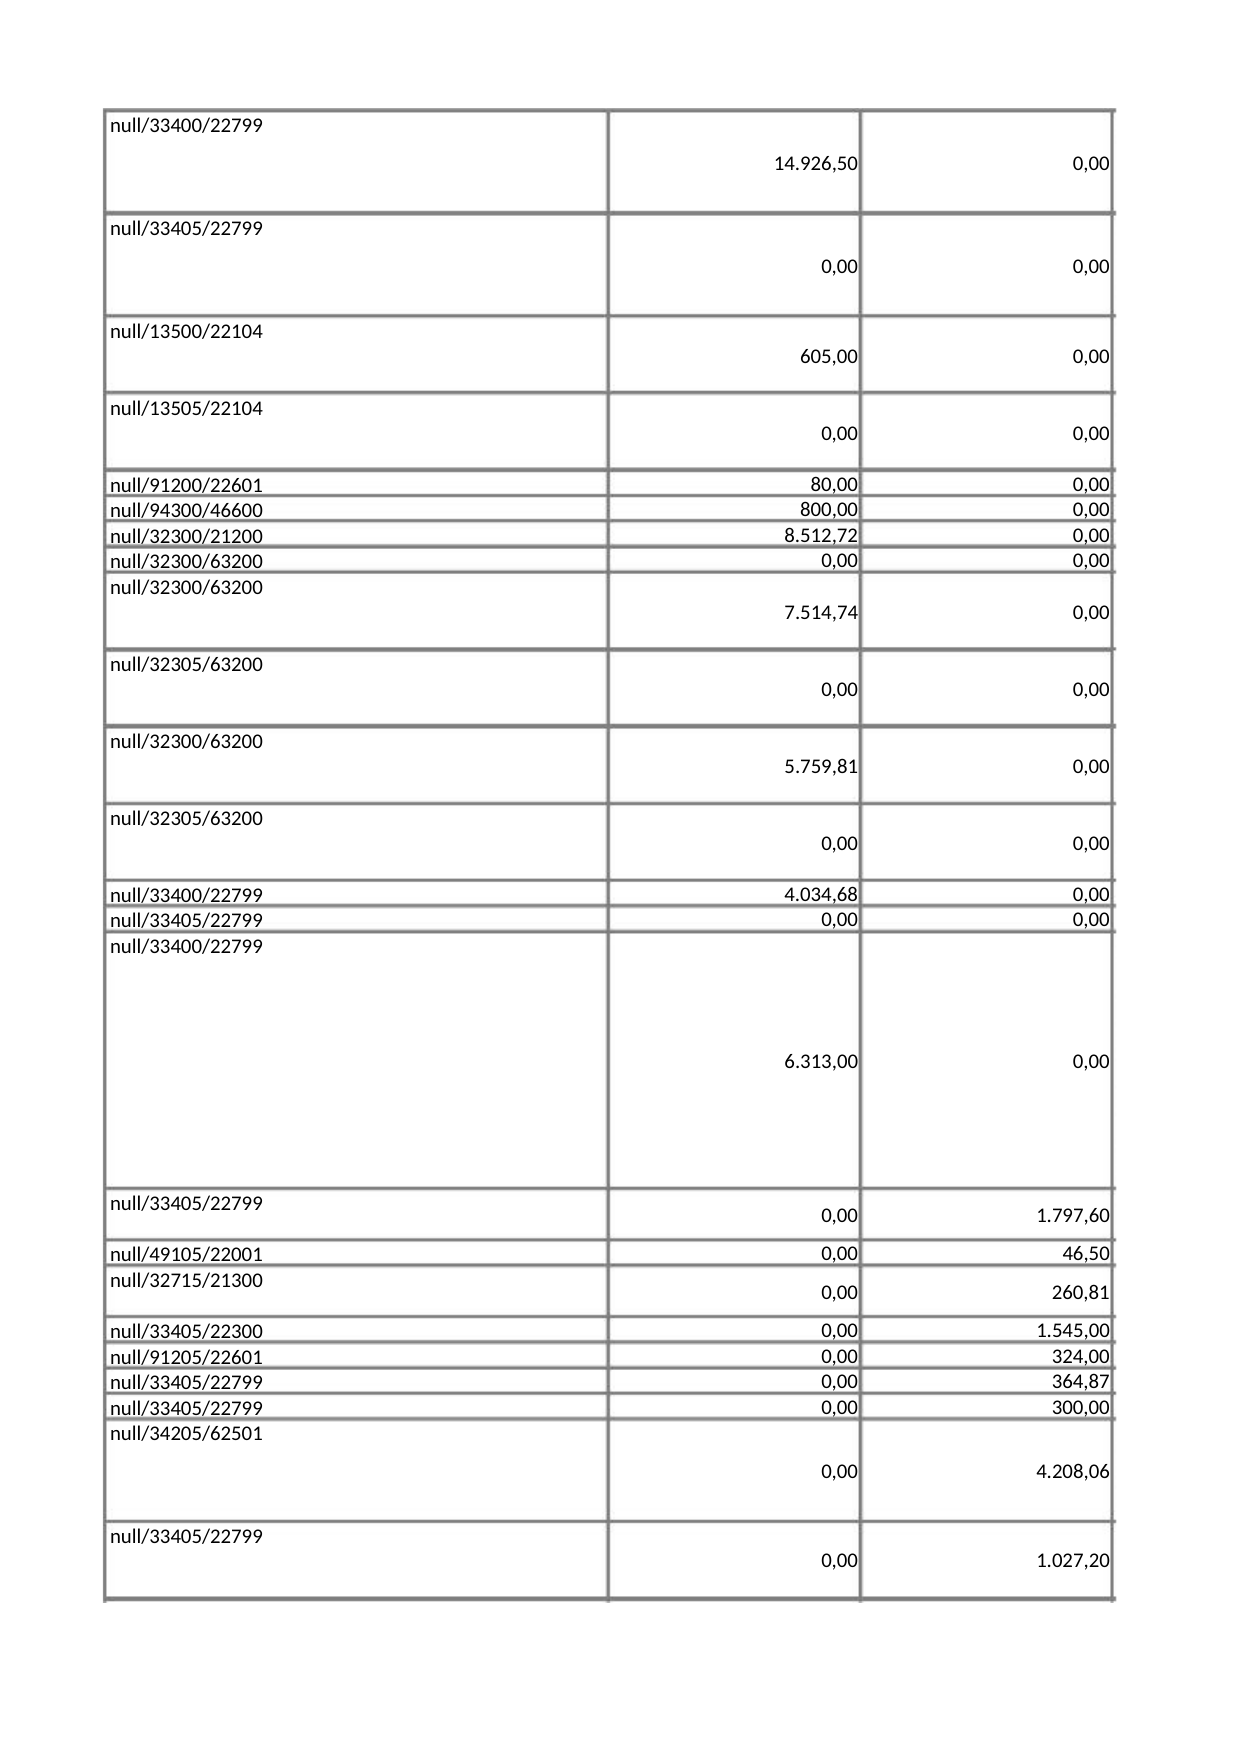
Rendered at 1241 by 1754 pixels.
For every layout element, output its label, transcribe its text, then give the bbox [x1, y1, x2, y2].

text null/33405/22799 [110, 908, 287, 933]
text 0,00 [1073, 497, 1134, 522]
text null/33405/22300 [110, 1318, 287, 1344]
text 80,00 [810, 471, 883, 496]
text 0,00 [1073, 753, 1134, 778]
text 0 [823, 838, 829, 849]
text null/33400/22799 [110, 933, 287, 958]
text 0,00 [1073, 676, 1134, 701]
text 0,00 [1073, 881, 1134, 906]
text 8.512,72 [784, 522, 883, 547]
text 0 [821, 676, 831, 701]
text 0,00 [1073, 420, 1134, 445]
text 0,00 [1073, 830, 1134, 855]
text null/91205/22601 [110, 1344, 287, 1369]
text null/33405/22799 [110, 1190, 287, 1216]
text .313,00 [795, 1048, 883, 1073]
text 6 [800, 343, 810, 368]
text 0,00 [1073, 343, 1134, 368]
text 46,50 [1062, 1241, 1134, 1266]
text 6 [784, 1048, 795, 1073]
text 4.926,50 [784, 150, 883, 176]
text 0,00 [1073, 150, 1134, 176]
text .759,81 [795, 753, 883, 778]
text 0,00 [821, 907, 883, 932]
text null/33400/22799 [110, 882, 287, 907]
text null/32300/63200 [110, 728, 287, 753]
text 05,00 [810, 343, 883, 368]
text 4.034,68 [784, 881, 883, 906]
text .514,74 [795, 599, 883, 624]
text 1.027,20 [1036, 1548, 1134, 1573]
text 0 [823, 428, 829, 439]
text 300,00 [1052, 1394, 1134, 1419]
text 0,00 [821, 1241, 883, 1266]
text 0,00 [1073, 548, 1134, 573]
text null/33400/22799 [110, 113, 287, 138]
text 0 [821, 830, 831, 855]
text null/32300/21200 [110, 523, 287, 548]
text ,00 [856, 1279, 883, 1304]
text ,00 [831, 830, 883, 855]
text 0 [823, 261, 829, 272]
text 0,00 [1073, 471, 1134, 496]
text 1.545,00 [1036, 1317, 1134, 1343]
text 800,00 [800, 497, 883, 522]
text ,00 [831, 1458, 883, 1483]
text 0 [821, 1279, 856, 1304]
text 1.797,60 [1036, 1202, 1134, 1227]
text ,00 [831, 420, 883, 445]
text 5 [784, 753, 795, 778]
text null/32305/63200 [110, 651, 287, 676]
text 0 [823, 1210, 829, 1221]
text null/34205/62501 [110, 1420, 287, 1446]
text null/33405/22799 [110, 1523, 287, 1548]
text null/94300/46600 [110, 498, 287, 523]
text 0 [821, 420, 831, 445]
text null/32300/63200 [110, 549, 287, 574]
text 0,00 [1073, 1048, 1134, 1073]
text 0 [821, 1548, 831, 1573]
text null/49105/22001 [110, 1242, 287, 1267]
text null/13500/22104 [110, 318, 287, 343]
text 0,00 [1073, 522, 1134, 547]
text ,00 [831, 253, 883, 278]
text 0 [821, 253, 831, 278]
text 0,00 [1073, 253, 1134, 278]
text null/91200/22601 [110, 472, 287, 497]
text null/13505/22104 [110, 395, 287, 420]
text 364,87 [1052, 1368, 1134, 1394]
text 0 [821, 1202, 831, 1227]
text null/33405/22799 [110, 1369, 287, 1395]
text 0 [821, 1458, 831, 1483]
text 7 [784, 599, 795, 624]
text ,00 [831, 1548, 883, 1573]
text 4.208,06 [1036, 1458, 1134, 1483]
text ,00 [831, 1202, 883, 1227]
text 0,00 [821, 548, 883, 573]
text 0,00 [821, 1394, 883, 1419]
text 0,00 [1073, 599, 1134, 624]
text ,00 [831, 676, 883, 701]
text null/32300/63200 [110, 574, 287, 599]
text null/32305/63200 [110, 805, 287, 830]
text null/32715/21300 [110, 1267, 287, 1292]
text 324,00 [1052, 1343, 1134, 1368]
text 0,00 [821, 1368, 883, 1394]
text 1 [774, 150, 784, 176]
text 0,00 [1073, 907, 1134, 932]
text 0,00 [821, 1343, 883, 1368]
text 260,81 [1052, 1279, 1134, 1304]
text null/33405/22799 [110, 215, 287, 241]
text 0,00 [821, 1317, 883, 1343]
text 0 [823, 684, 829, 695]
text null/33405/22799 [110, 1395, 287, 1420]
